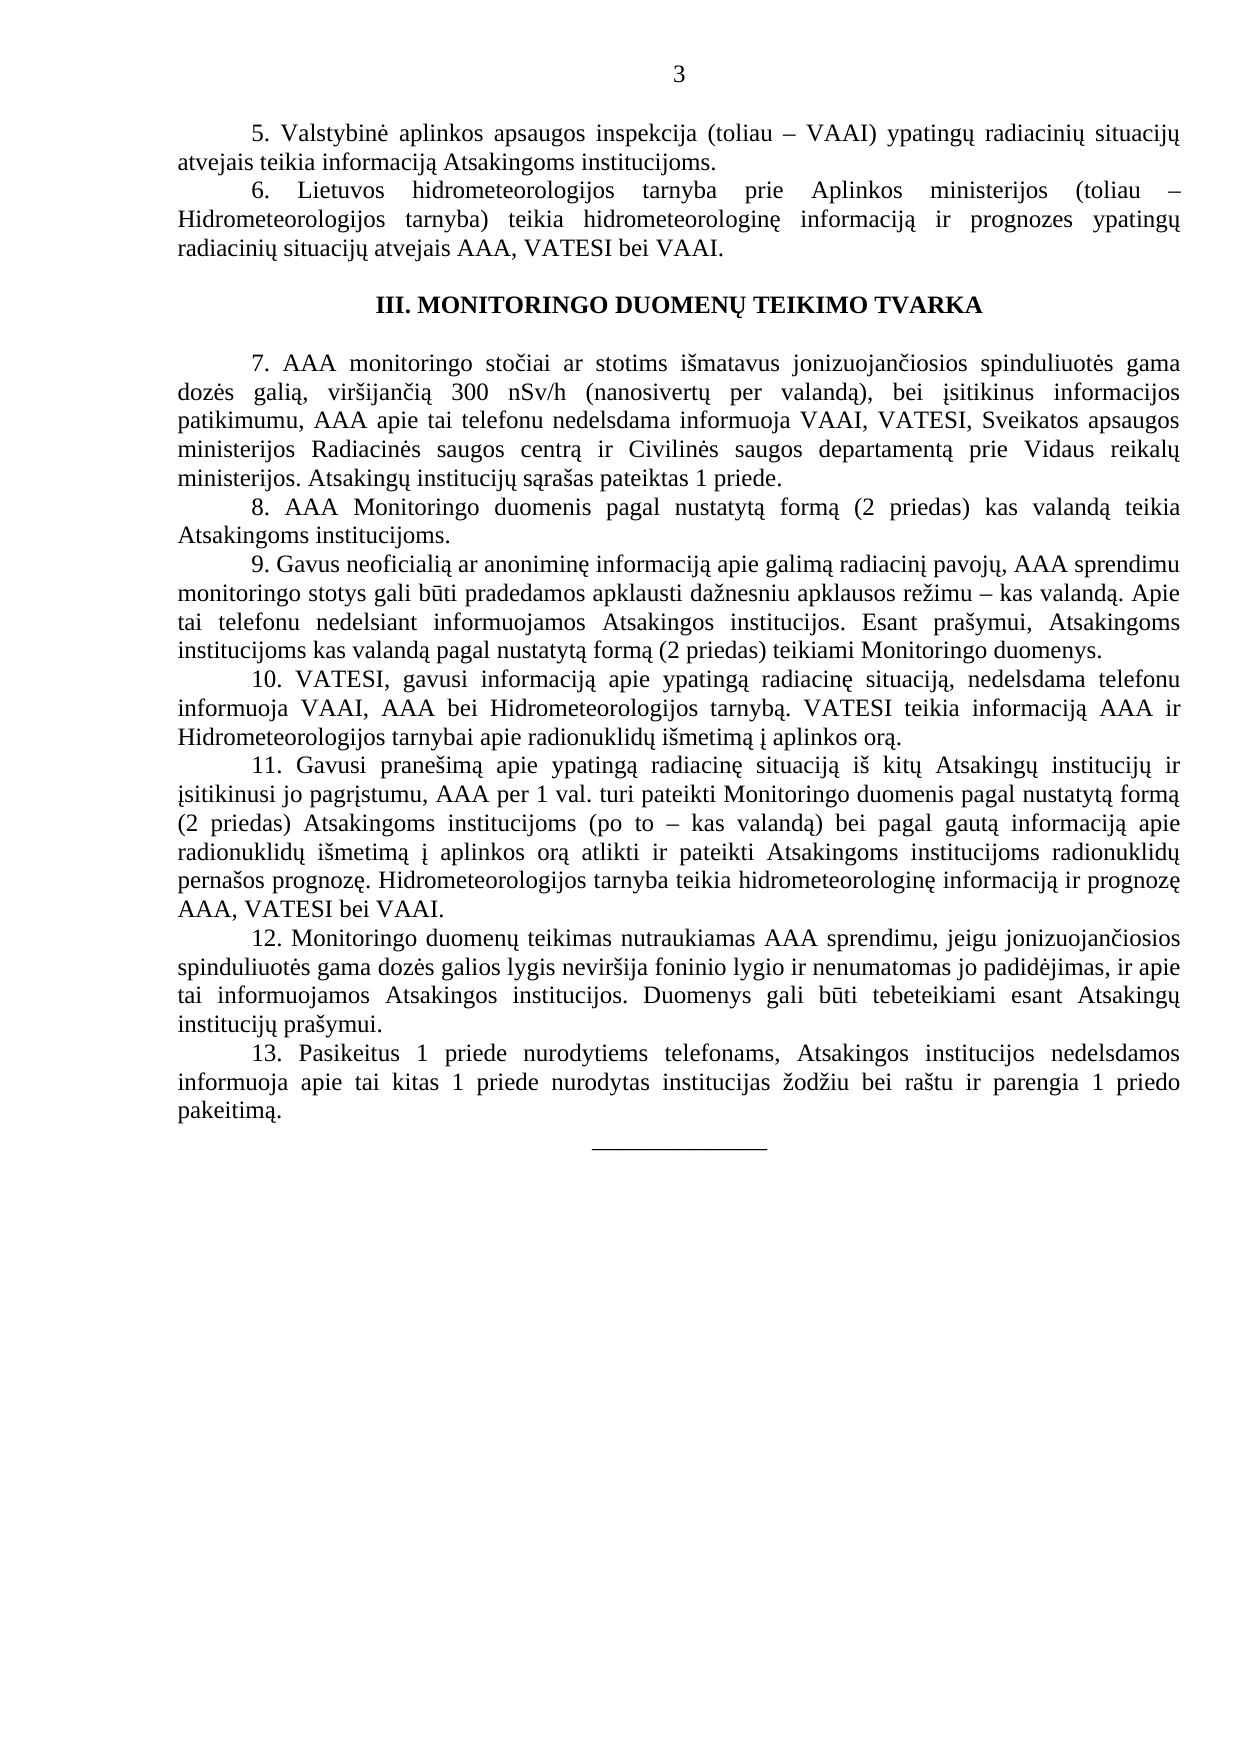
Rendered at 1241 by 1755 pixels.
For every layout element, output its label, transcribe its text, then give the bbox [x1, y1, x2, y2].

text 6. Lietuvos hidrometeorologijos tarnyba prie Aplinkos ministerijos (toliau – Hidrometeorologijos tarnyba) teikia hidrometeorologinę informaciją ir prognozes ypatingų radiacinių situacijų atvejais AAA, VATESI bei VAAI. [177, 176, 1181, 262]
text ______________ [177, 1124, 1181, 1153]
text 5. Valstybinė aplinkos apsaugos inspekcija (toliau – VAAI) ypatingų radiacinių situacijų atvejais teikia informaciją Atsakingoms institucijoms. [177, 118, 1181, 176]
text 12. Monitoringo duomenų teikimas nutraukiamas AAA sprendimu, jeigu jonizuojančiosios spinduliuotės gama dozės galios lygis neviršija foninio lygio ir nenumatomas jo padidėjimas, ir apie tai informuojamos Atsakingos institucijos. Duomenys gali būti tebeteikiami esant Atsakingų institucijų prašymui. [177, 923, 1181, 1038]
text 7. AAA monitoringo stočiai ar stotims išmatavus jonizuojančiosios spinduliuotės gama dozės galią, viršijančią 300 nSv/h (nanosivertų per valandą), bei įsitikinus informacijos patikimumu, AAA apie tai telefonu nedelsdama informuoja VAAI, VATESI, Sveikatos apsaugos ministerijos Radiacinės saugos centrą ir Civilinės saugos departamentą prie Vidaus reikalų ministerijos. Atsakingų institucijų sąrašas pateiktas 1 priede. [177, 348, 1181, 492]
text 8. AAA Monitoringo duomenis pagal nustatytą formą (2 priedas) kas valandą teikia Atsakingoms institucijoms. [177, 492, 1181, 549]
text 13. Pasikeitus 1 priede nurodytiems telefonams, Atsakingos institucijos nedelsdamos informuoja apie tai kitas 1 priede nurodytas institucijas žodžiu bei raštu ir parengia 1 priedo pakeitimą. [177, 1038, 1181, 1124]
text III. MONITORINGO DUOMENŲ TEIKIMO TVARKA [177, 291, 1181, 319]
text 9. Gavus neoficialią ar anoniminę informaciją apie galimą radiacinį pavojų, AAA sprendimu monitoringo stotys gali būti pradedamos apklausti dažnesniu apklausos režimu – kas valandą. Apie tai telefonu nedelsiant informuojamos Atsakingos institucijos. Esant prašymui, Atsakingoms institucijoms kas valandą pagal nustatytą formą (2 priedas) teikiami Monitoringo duomenys. [177, 549, 1181, 664]
text 10. VATESI, gavusi informaciją apie ypatingą radiacinę situaciją, nedelsdama telefonu informuoja VAAI, AAA bei Hidrometeorologijos tarnybą. VATESI teikia informaciją AAA ir Hidrometeorologijos tarnybai apie radionuklidų išmetimą į aplinkos orą. [177, 664, 1181, 751]
text 11. Gavusi pranešimą apie ypatingą radiacinę situaciją iš kitų Atsakingų institucijų ir įsitikinusi jo pagrįstumu, AAA per 1 val. turi pateikti Monitoringo duomenis pagal nustatytą formą (2 priedas) Atsakingoms institucijoms (po to – kas valandą) bei pagal gautą informaciją apie radionuklidų išmetimą į aplinkos orą atlikti ir pateikti Atsakingoms institucijoms radionuklidų pernašos prognozę. Hidrometeorologijos tarnyba teikia hidrometeorologinę informaciją ir prognozę AAA, VATESI bei VAAI. [177, 751, 1181, 923]
